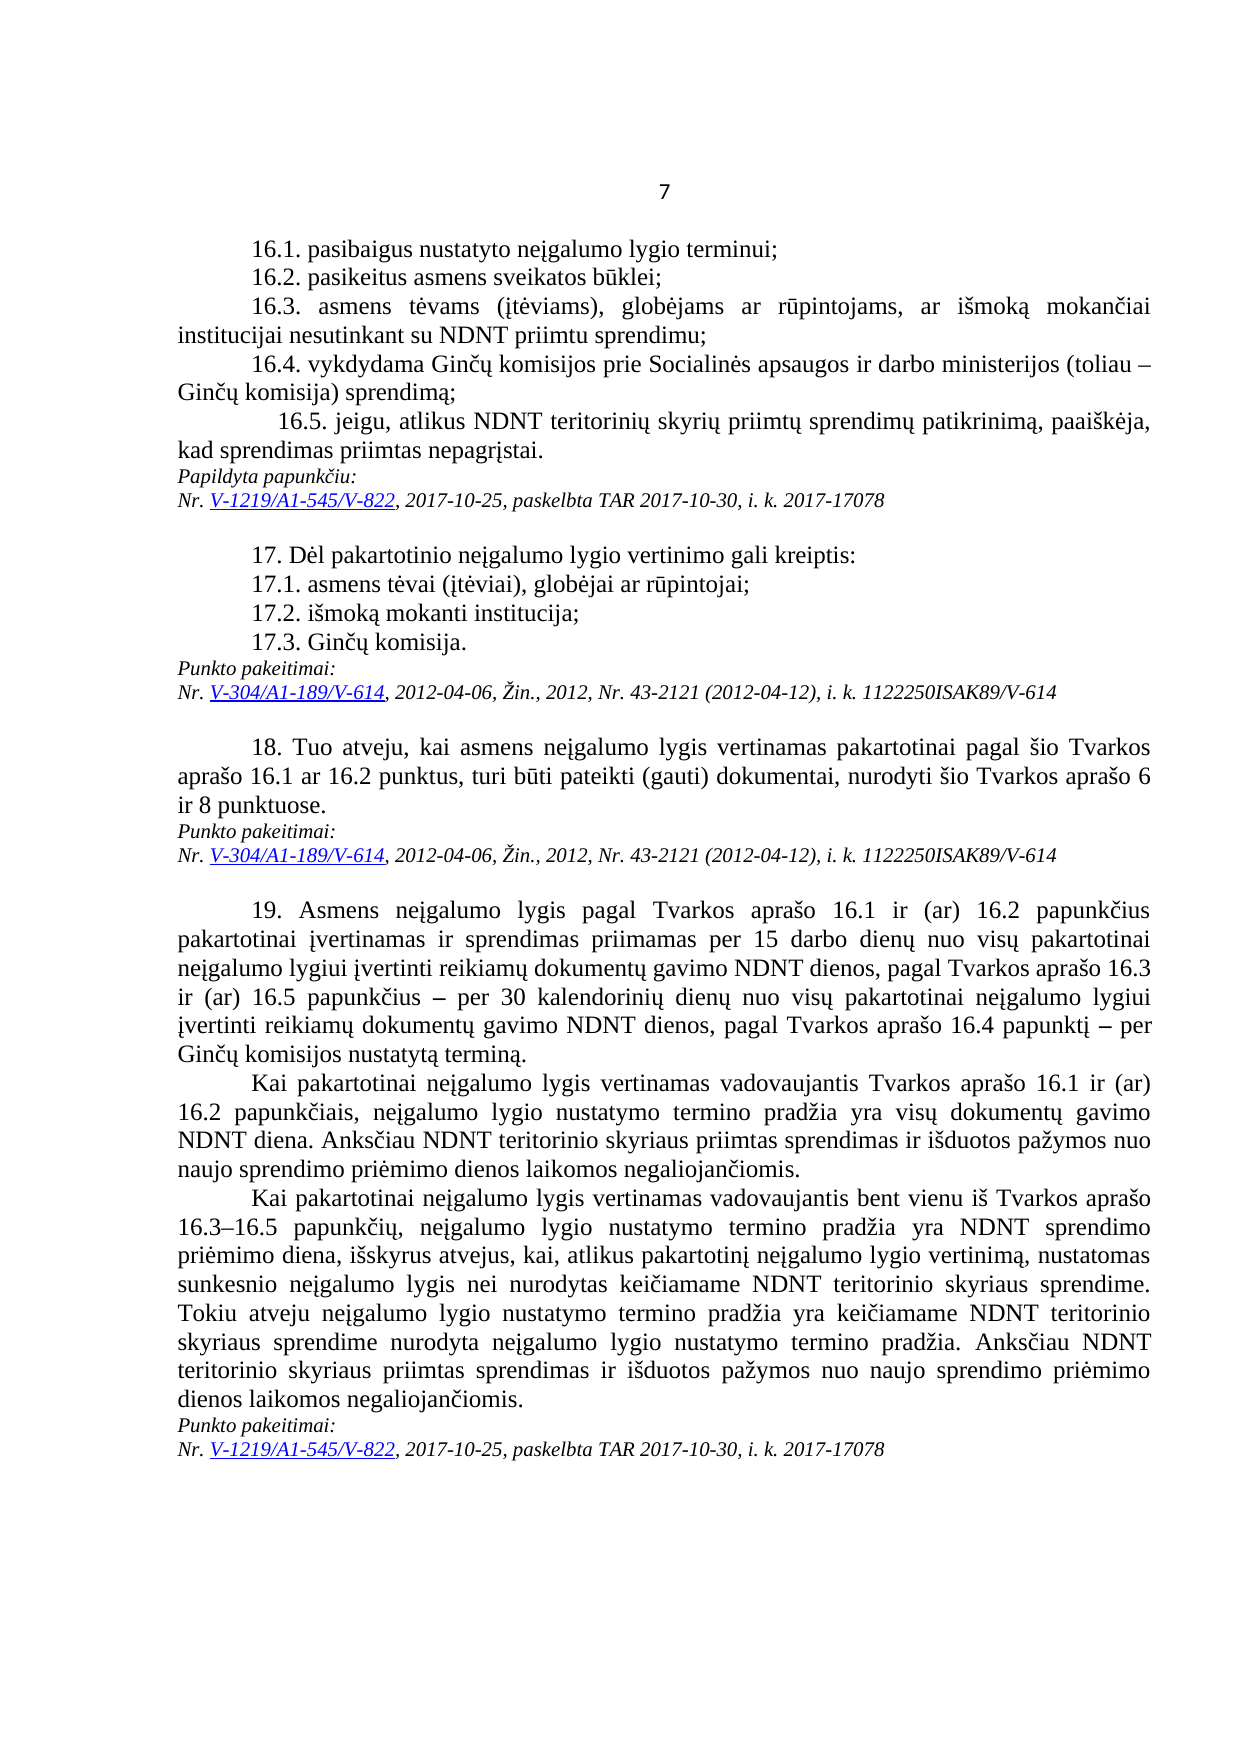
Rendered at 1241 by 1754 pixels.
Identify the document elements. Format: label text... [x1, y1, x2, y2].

text Punkto pakeitimai: [177, 656, 1152, 679]
text 16.1. pasibaigus nustatyto neįgalumo lygio terminui; [177, 234, 1152, 262]
text Kai pakartotinai neįgalumo lygis vertinamas vadovaujantis bent vienu iš Tvarkos aprašo 16.3–16.5 papunkčių, neįgalumo lygio nustatymo termino pradžia yra NDNT sprendimo priėmimo diena, išskyrus atvejus, kai, atlikus pakartotinį neįgalumo lygio vertinimą, nustatomas sunkesnio neįgalumo lygis nei nurodytas keičiamame NDNT teritorinio skyriaus sprendime. Tokiu atveju neįgalumo lygio nustatymo termino pradžia yra keičiamame NDNT teritorinio skyriaus sprendime nurodyta neįgalumo lygio nustatymo termino pradžia. Anksčiau NDNT teritorinio skyriaus priimtas sprendimas ir išduotos pažymos nuo naujo sprendimo priėmimo dienos laikomos negaliojančiomis. [177, 1183, 1152, 1413]
text 16.3. asmens tėvams (įtėviams), globėjams ar rūpintojams, ar išmoką mokančiai institucijai nesutinkant su NDNT priimtu sprendimu; [177, 291, 1152, 349]
text Kai pakartotinai neįgalumo lygis vertinamas vadovaujantis Tvarkos aprašo 16.1 ir (ar) 16.2 papunkčiais, neįgalumo lygio nustatymo termino pradžia yra visų dokumentų gavimo NDNT diena. Anksčiau NDNT teritorinio skyriaus priimtas sprendimas ir išduotos pažymos nuo naujo sprendimo priėmimo dienos laikomos negaliojančiomis. [177, 1068, 1152, 1183]
text Papildyta papunkčiu: [177, 464, 1152, 488]
text Nr. V-1219/A1-545/V-822, 2017-10-25, paskelbta TAR 2017-10-30, i. k. 2017-17078 [177, 1437, 1152, 1461]
text 17.1. asmens tėvai (įtėviai), globėjai ar rūpintojai; [177, 569, 1152, 598]
text Nr. V-304/A1-189/V-614, 2012-04-06, Žin., 2012, Nr. 43-2121 (2012-04-12), i. k. 1122250ISAK89/V-614 [177, 843, 1152, 867]
text 17. Dėl pakartotinio neįgalumo lygio vertinimo gali kreiptis: [177, 541, 1152, 569]
text 17.3. Ginčų komisija. [177, 627, 1152, 656]
text Punkto pakeitimai: [177, 1413, 1152, 1437]
text 17.2. išmoką mokanti institucija; [177, 598, 1152, 627]
text 18. Tuo atveju, kai asmens neįgalumo lygis vertinamas pakartotinai pagal šio Tvarkos aprašo 16.1 ar 16.2 punktus, turi būti pateikti (gauti) dokumentai, nurodyti šio Tvarkos aprašo 6 ir 8 punktuose. [177, 732, 1152, 819]
text 16.5. jeigu, atlikus NDNT teritorinių skyrių priimtų sprendimų patikrinimą, paaiškėja, kad sprendimas priimtas nepagrįstai. [177, 406, 1152, 464]
text 16.4. vykdydama Ginčų komisijos prie Socialinės apsaugos ir darbo ministerijos (toliau – Ginčų komisija) sprendimą; [177, 349, 1152, 406]
text Punkto pakeitimai: [177, 819, 1152, 843]
text 16.2. pasikeitus asmens sveikatos būklei; [177, 262, 1152, 291]
text Nr. V-304/A1-189/V-614, 2012-04-06, Žin., 2012, Nr. 43-2121 (2012-04-12), i. k. 1122250ISAK89/V-614 [177, 679, 1152, 704]
text Nr. V-1219/A1-545/V-822, 2017-10-25, paskelbta TAR 2017-10-30, i. k. 2017-17078 [177, 488, 1152, 512]
text 19. Asmens neįgalumo lygis pagal Tvarkos aprašo 16.1 ir (ar) 16.2 papunkčius pakartotinai įvertinamas ir sprendimas priimamas per 15 darbo dienų nuo visų pakartotinai neįgalumo lygiui įvertinti reikiamų dokumentų gavimo NDNT dienos, pagal Tvarkos aprašo 16.3 ir (ar) 16.5 papunkčius – per 30 kalendorinių dienų nuo visų pakartotinai neįgalumo lygiui įvertinti reikiamų dokumentų gavimo NDNT dienos, pagal Tvarkos aprašo 16.4 papunktį – per Ginčų komisijos nustatytą terminą. [177, 896, 1152, 1068]
